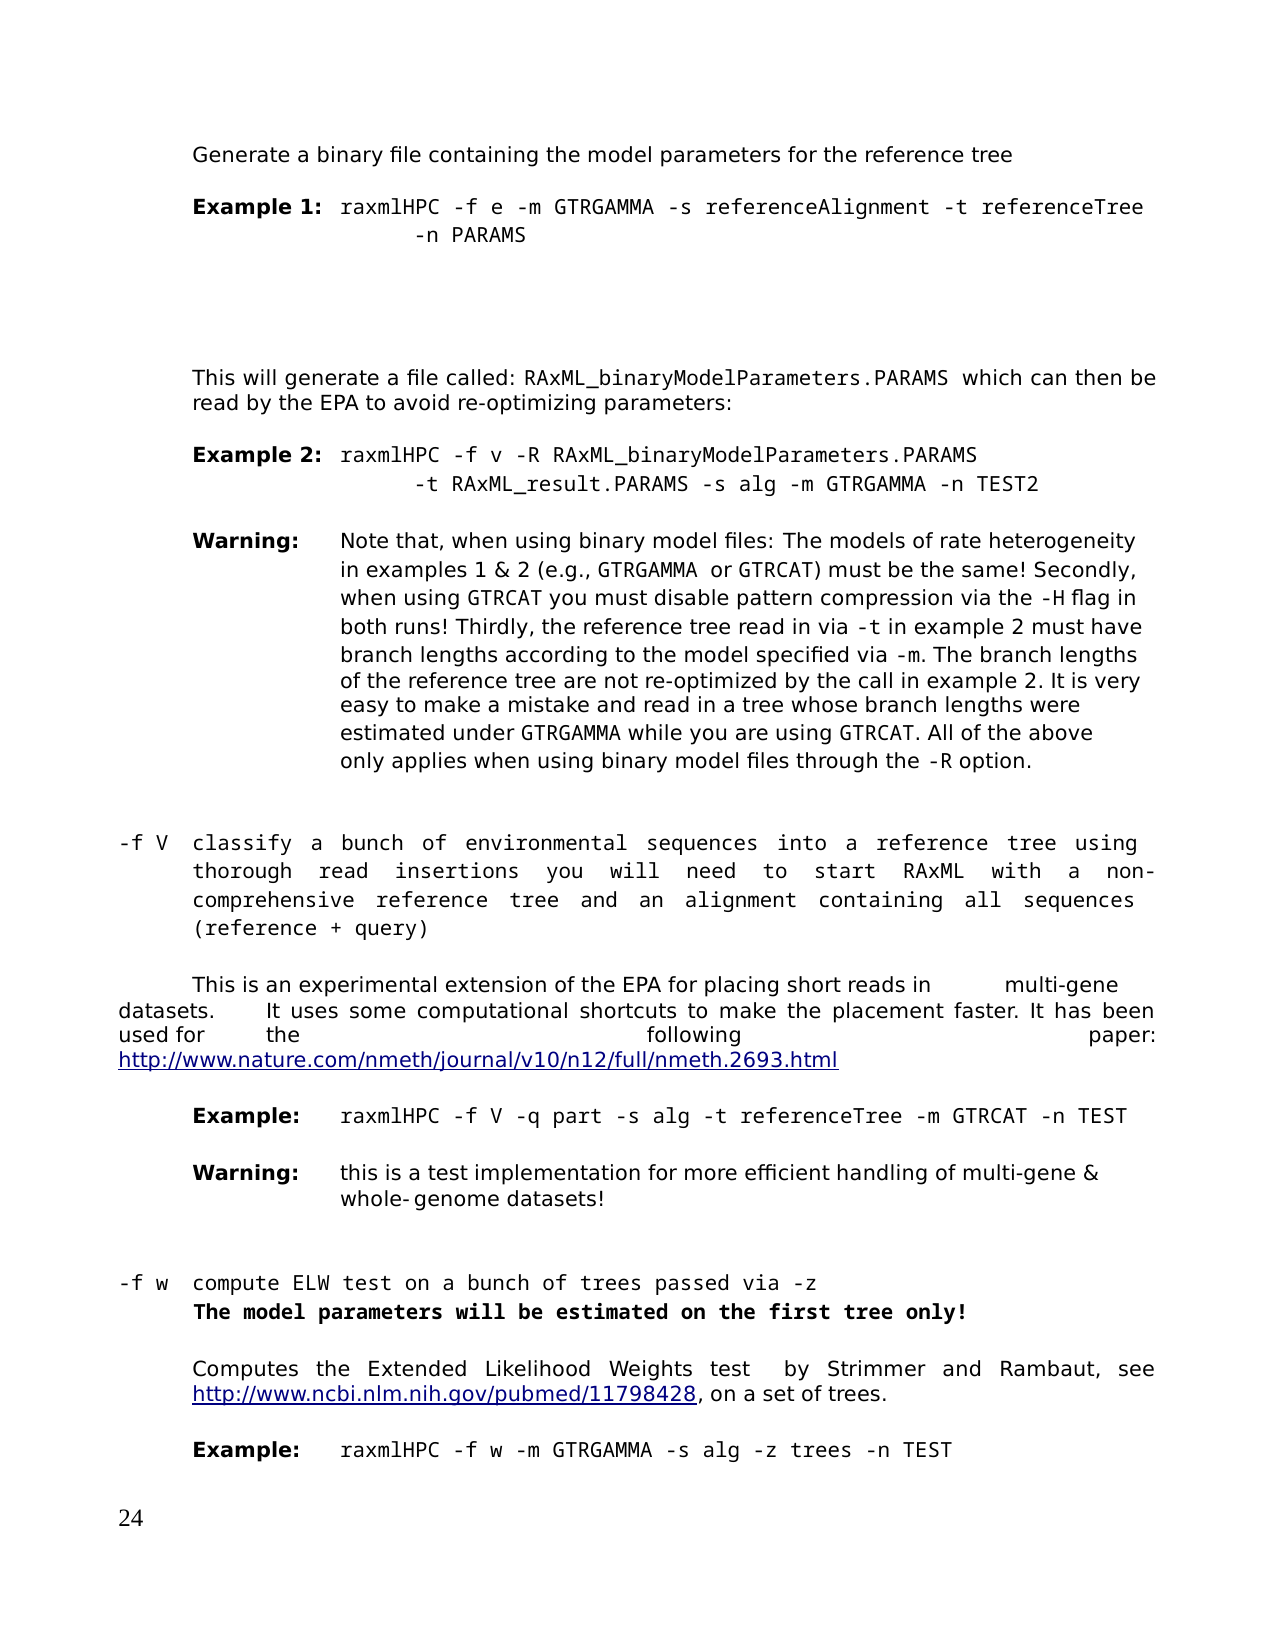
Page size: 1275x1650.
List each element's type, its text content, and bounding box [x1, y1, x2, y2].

text Warning: Note that, when using binary model files: The models of rate heterogeneity in examples 1 & 2 (e.g., GTRGAMMA or GTRCAT) must be the same! Secondly, when using GTRCAT you must disable pattern compression via the -H flag in both runs! Thirdly, the reference tree read in via -t in example 2 must have branch lengths according to the model specified via -m. The branch lengths of the reference tree are not re-optimized by the call in example 2. It is very easy to make a mistake and read in a tree whose branch lengths were estimated under GTRGAMMA while you are using GTRCAT. All of the above only applies when using binary model files through the -R option. [118, 526, 1157, 775]
text This will generate a file called: RAxML_binaryModelParameters.PARAMS which can then be read by the EPA to avoid re-optimizing parameters: [118, 363, 1157, 416]
text -f w compute ELW test on a bunch of trees passed via -z [118, 1268, 1157, 1297]
text Example: raxmlHPC -f V -q part -s alg -t referenceTree -m GTRCAT -n TEST [118, 1101, 1157, 1129]
text Generate a binary file containing the model parameters for the reference tree [118, 143, 1157, 167]
text The model parameters will be estimated on the first tree only! [118, 1297, 1157, 1325]
text Computes the Extended Likelihood Weights test by Strimmer and Rambaut, see http://www.ncbi.nlm.nih.gov/pubmed/11798428, on a set of trees. [118, 1354, 1157, 1407]
text Warning: this is a test implementation for more efficient handling of multi-gene & whole- genome datasets! [118, 1158, 1157, 1211]
text Example: raxmlHPC -f w -m GTRGAMMA -s alg -z trees -n TEST [118, 1435, 1157, 1464]
text Example 1: raxmlHPC -f e -m GTRGAMMA -s referenceAlignment -t referenceTree -n PARAMS [118, 192, 1157, 249]
text This is an experimental extension of the EPA for placing short reads in multi-gene datasets. It uses some computational shortcuts to make the placement faster. It has been used for the following paper: http://www.nature.com/nmeth/journal/v10/n12/full/nmeth.2693.html [118, 970, 1157, 1072]
text -t RAxML_result.PARAMS -s alg -m GTRGAMMA -n TEST2 [118, 469, 1157, 497]
text -f V classify a bunch of environmental sequences into a reference tree using thorough read insertions you will need to start RAxML with a non- comprehensive reference tree and an alignment containing all sequences (reference + query) [118, 828, 1157, 942]
text Example 2: raxmlHPC -f v -R RAxML_binaryModelParameters.PARAMS [118, 440, 1157, 469]
